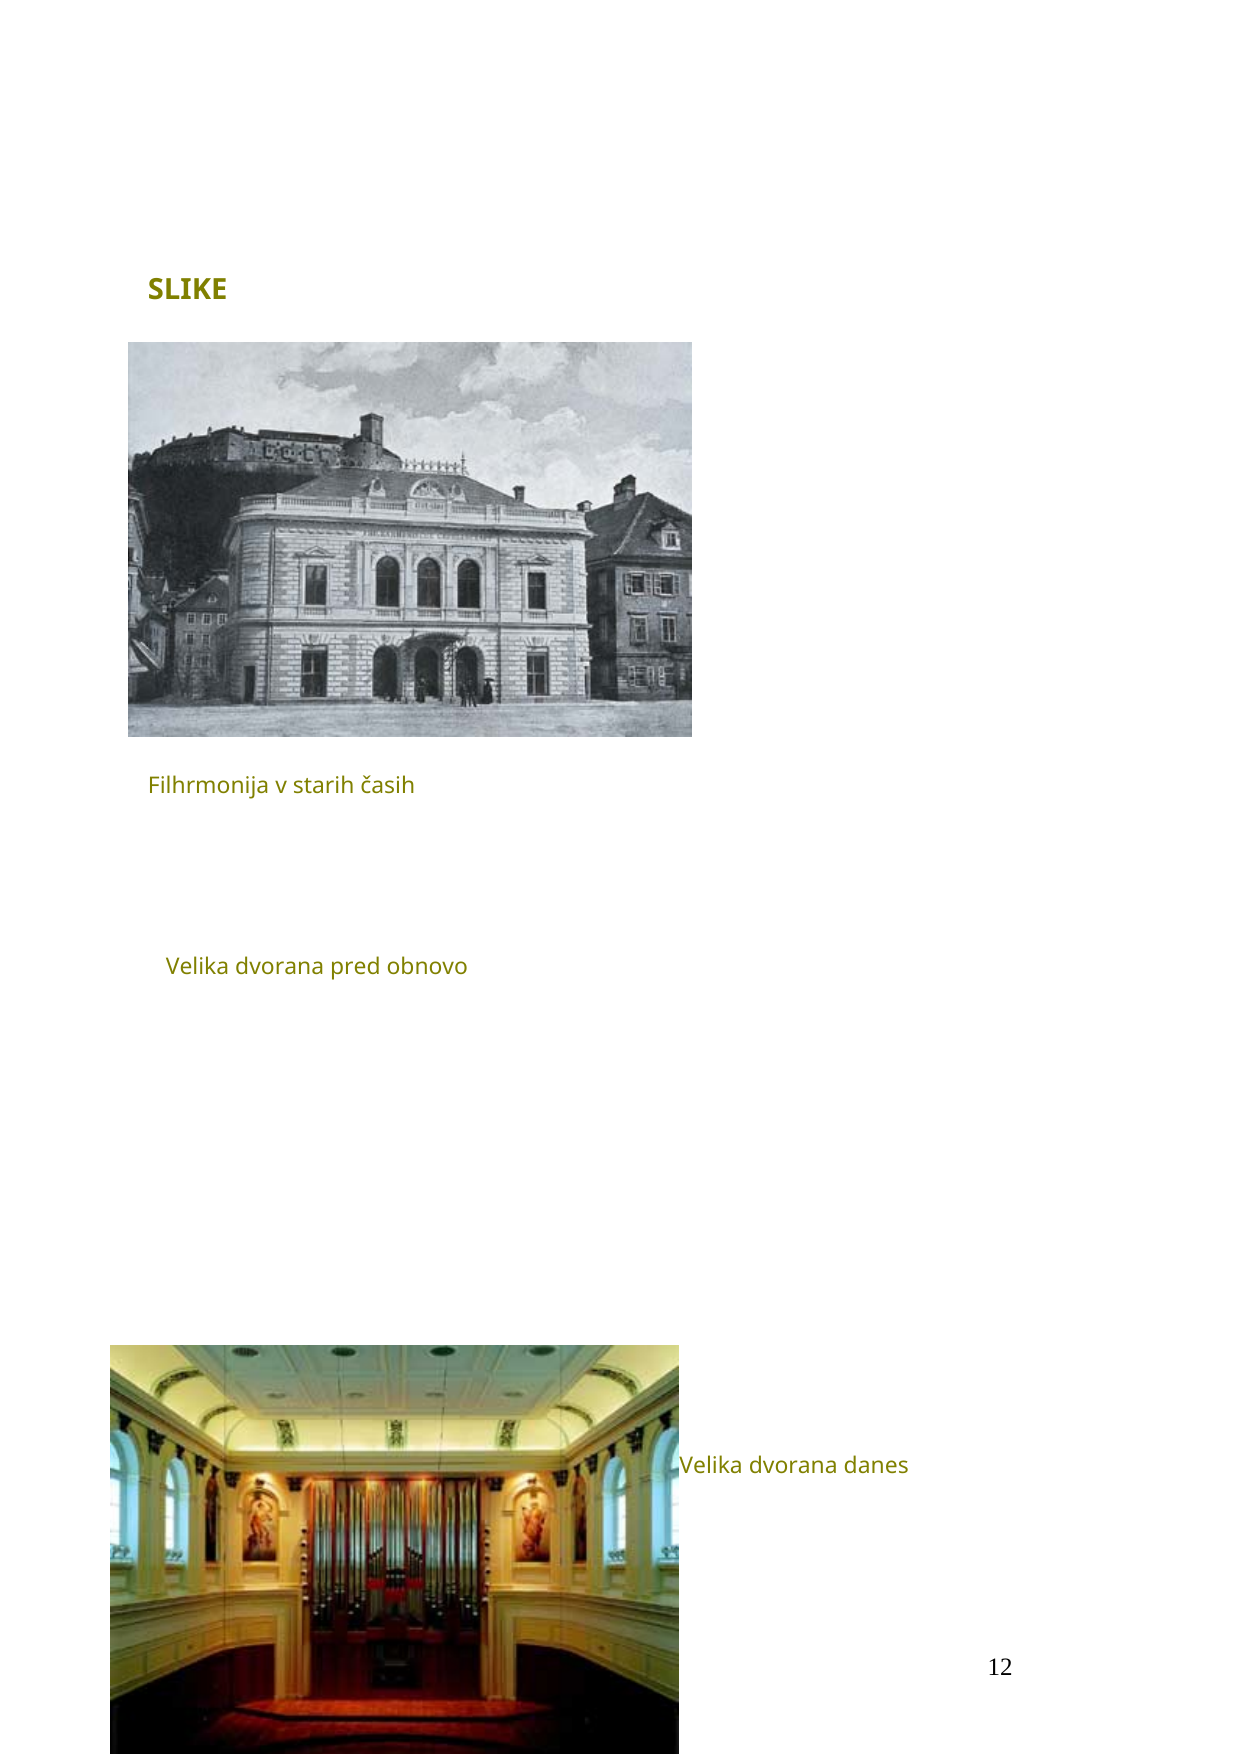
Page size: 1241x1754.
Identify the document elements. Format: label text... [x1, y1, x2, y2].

picture [110, 1345, 679, 1754]
text Filhrmonija v starih časih [148, 769, 1012, 800]
text Velika dvorana pred obnovo [148, 950, 1012, 981]
picture [128, 342, 692, 737]
text SLIKE [148, 268, 1012, 308]
text Velika dvorana danes [679, 1449, 1012, 1481]
